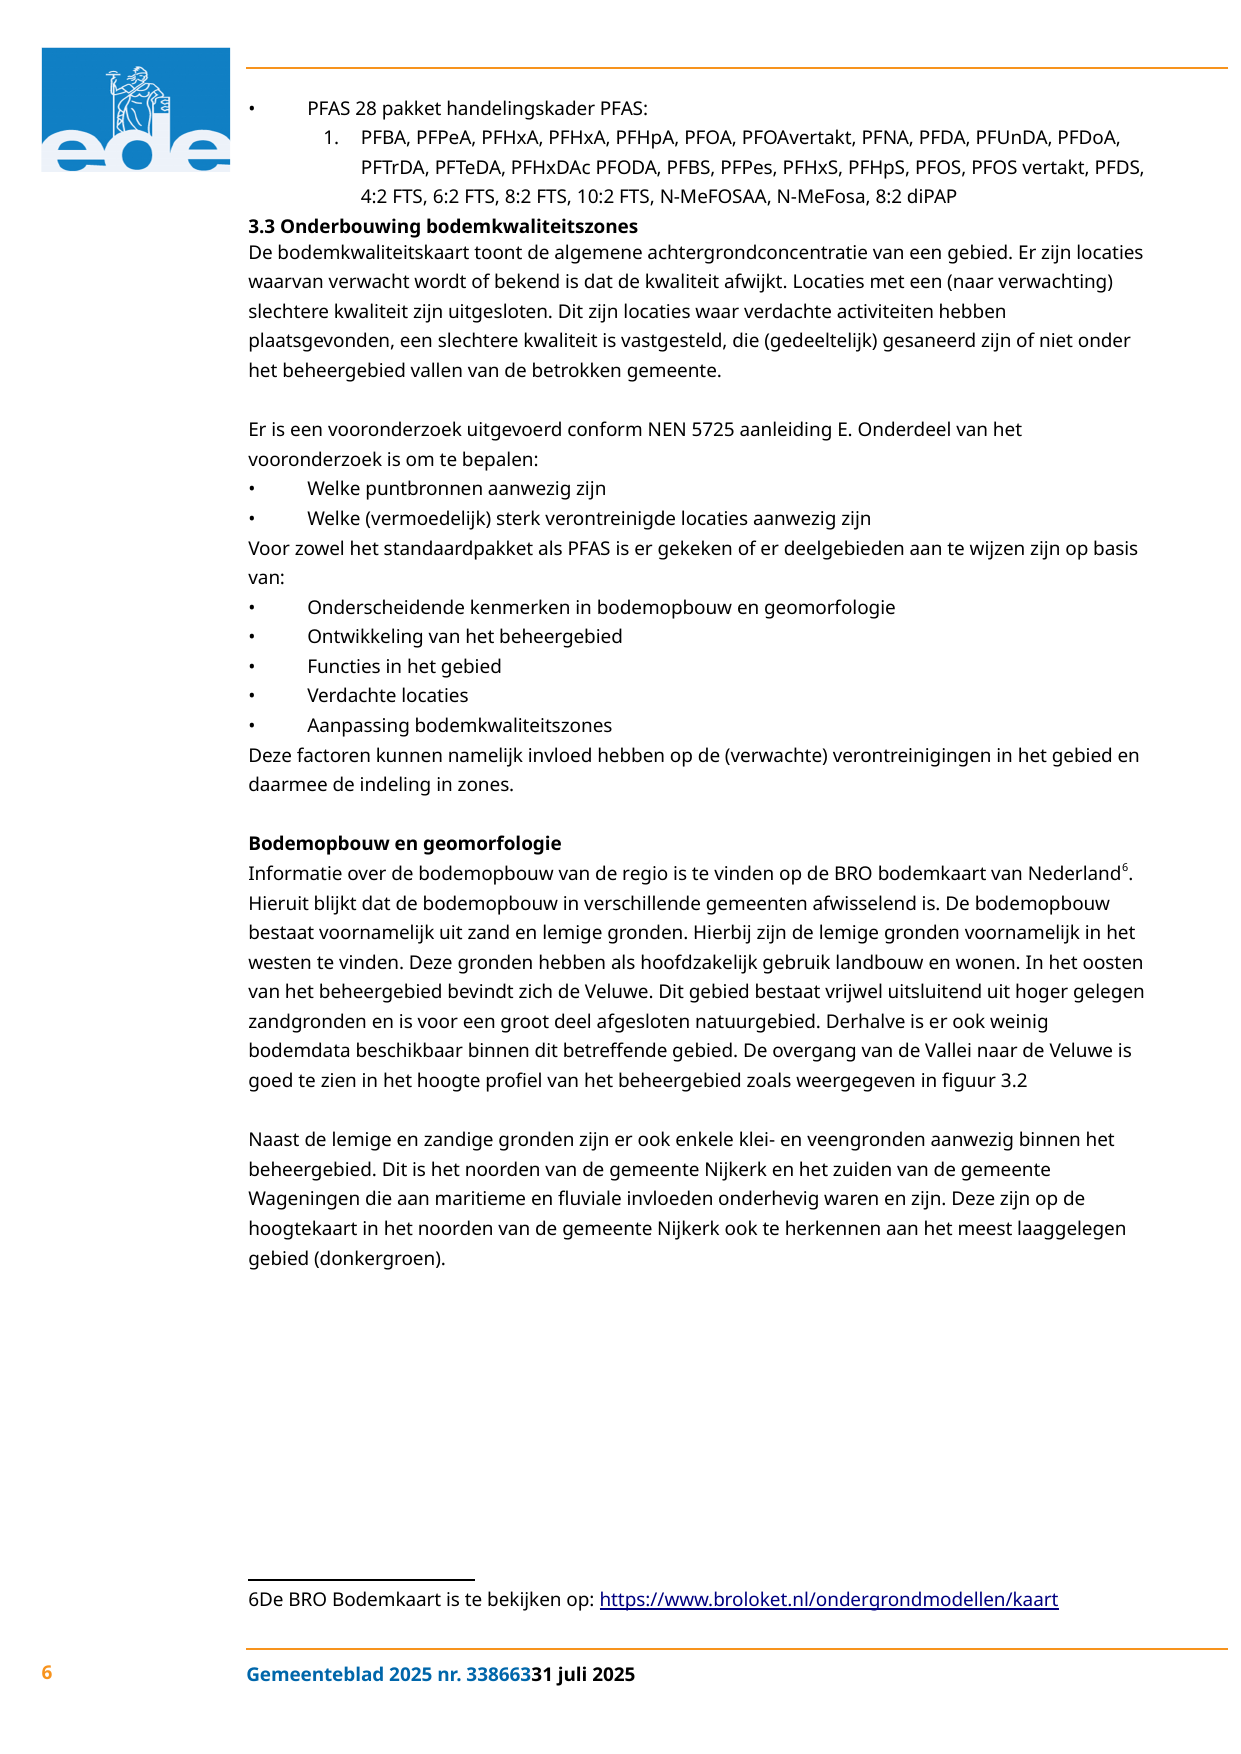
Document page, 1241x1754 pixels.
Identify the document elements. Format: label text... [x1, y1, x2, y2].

list Verdachte locaties [248, 683, 1152, 708]
list PFBA, PFPeA, PFHxA, PFHxA, PFHpA, PFOA, PFOAvertakt, PFNA, PFDA, PFUnDA, PFDoA, PFTrDA, PFTeDA, PFHxDAc PFODA, PFBS, PFPes, PFHxS, PFHpS, PFOS, PFOS vertakt, PFDS, 4:2 FTS, 6:2 FTS, 8:2 FTS, 10:2 FTS, N-MeFOSAA, N-MeFosa, 8:2 diPAP [323, 124, 1152, 209]
picture [41, 47, 231, 172]
text Bodemopbouw en geomorfologie [248, 831, 1152, 856]
text Voor zowel het standaardpakket als PFAS is er gekeken of er deelgebieden aan te wijzen zijn op basis van: [248, 535, 1152, 590]
list Functies in het gebied [248, 653, 1152, 679]
text 3.3 Onderbouwing bodemkwaliteitszones [248, 213, 1152, 239]
list Welke puntbronnen aanwezig zijn [248, 476, 1152, 501]
text De bodemkwaliteitskaart toont de algemene achtergrondconcentratie van een gebied. Er zijn locaties waarvan verwacht wordt of bekend is dat de kwaliteit afwijkt. Locaties met een (naar verwachting) slechtere kwaliteit zijn uitgesloten. Dit zijn locaties waar verdachte activiteiten hebben plaatsgevonden, een slechtere kwaliteit is vastgesteld, die (gedeeltelijk) gesaneerd zijn of niet onder het beheergebied vallen van de betrokken gemeente. [248, 239, 1152, 383]
list Onderscheidende kenmerken in bodemopbouw en geomorfologie [248, 594, 1152, 619]
list Aanpassing bodemkwaliteitszones [248, 712, 1152, 738]
text Naast de lemige en zandige gronden zijn er ook enkele klei- en veengronden aanwezig binnen het beheergebied. Dit is het noorden van de gemeente Nijkerk en het zuiden van de gemeente Wageningen die aan maritieme en fluviale invloeden onderhevig waren en zijn. Deze zijn op de hoogtekaart in het noorden van de gemeente Nijkerk ook te herkennen aan het meest laaggelegen gebied (donkergroen). [248, 1126, 1152, 1270]
list PFAS 28 pakket handelingskader PFAS: [248, 95, 1152, 121]
list Welke (vermoedelijk) sterk verontreinigde locaties aanwezig zijn [248, 505, 1152, 531]
text De BRO Bodemkaart is te bekijken op: https://www.broloket.nl/ondergrondmodellen/kaart [248, 1586, 1152, 1612]
text Deze factoren kunnen namelijk invloed hebben op de (verwachte) verontreinigingen in het gebied en daarmee de indeling in zones. [248, 742, 1152, 797]
list Ontwikkeling van het beheergebied [248, 623, 1152, 649]
text Er is een vooronderzoek uitgevoerd conform NEN 5725 aanleiding E. Onderdeel van het vooronderzoek is om te bepalen: [248, 416, 1152, 472]
text Informatie over de bodemopbouw van de regio is te vinden op de BRO bodemkaart van Nederland. Hieruit blijkt dat de bodemopbouw in verschillende gemeenten afwisselend is. De bodemopbouw bestaat voornamelijk uit zand en lemige gronden. Hierbij zijn de lemige gronden voornamelijk in het westen te vinden. Deze gronden hebben als hoofdzakelijk gebruik landbouw en wonen. In het oosten van het beheergebied bevindt zich de Veluwe. Dit gebied bestaat vrijwel uitsluitend uit hoger gelegen zandgronden en is voor een groot deel afgesloten natuurgebied. Derhalve is er ook weinig bodemdata beschikbaar binnen dit betreffende gebied. De overgang van de Vallei naar de Veluwe is goed te zien in het hoogte profiel van het beheergebied zoals weergegeven in figuur 3.2 [248, 860, 1152, 1093]
